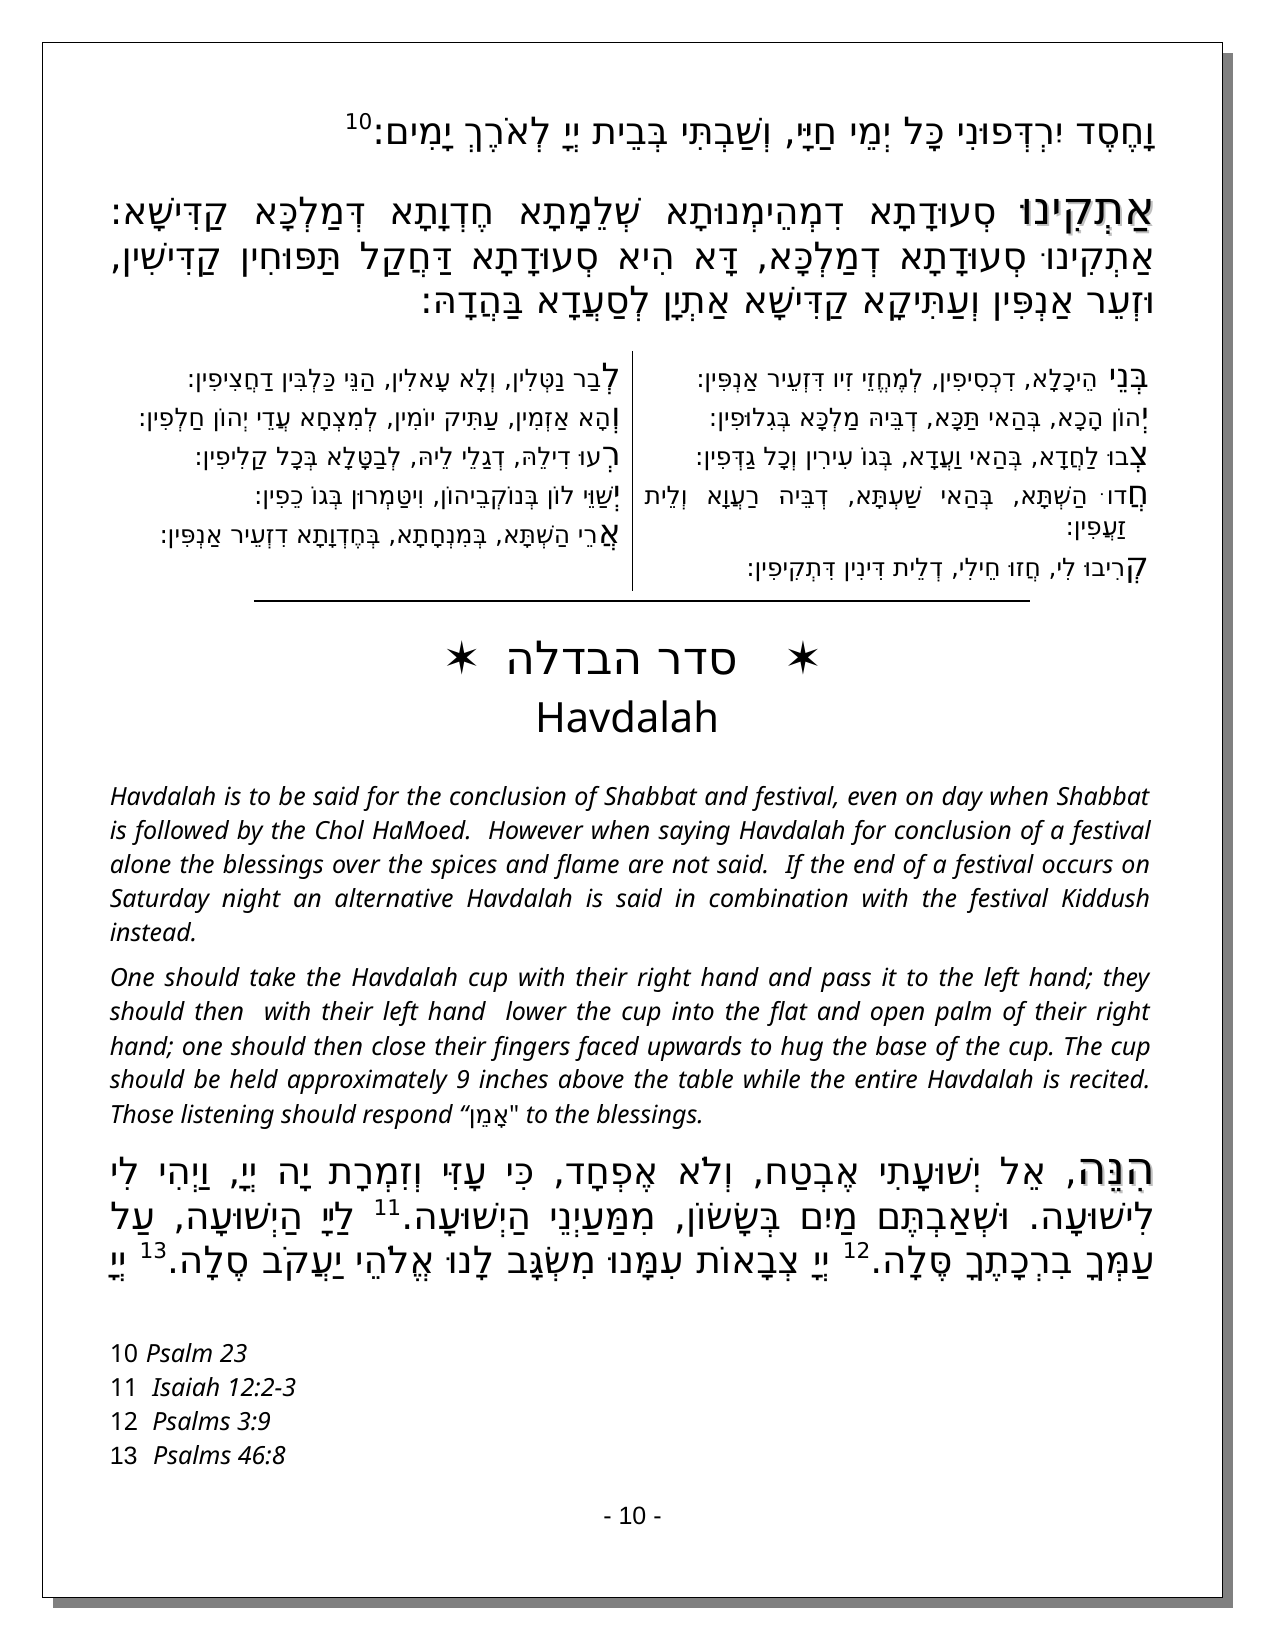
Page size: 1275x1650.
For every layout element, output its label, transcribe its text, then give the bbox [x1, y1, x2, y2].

text Psalm 23 [109, 1335, 1155, 1369]
table_header בְּנֵי הֵיכָלָא, דִכְסִיפִין, לְמֶחֱזֵי זִיו דִּזְעֵיר אַנְפִּין: יְהוֹן הָכָא, בְּהַאי תַּכָּא, דְבֵּיהּ מַלְכָּא בְּגִלוּפִין: צְבוּ לַחֲדָא, בְּהַאי וַעֲדָא, בְּגוֹ עִירִין וְכָל גַדְּפִין: חֲדוּ הַשְׁתָּא, בְּהַאי שַׁעְתָּא, דְבֵּיהּ רַעֲוָא וְלֵית זַעֲפִין: קְרִיבוּ לִי, חֲזוּ חֵילִי, דְלֵית דִּינִין דִּתְקִיפִין: [633, 351, 1155, 591]
text וָחֶסֶד יִרְדְּפוּנִי כָּל יְמֵי חַיָּי, וְשַׁבְתִּי בְּבֵית יְיָ לְאֹרֶךְ יָמִים: [109, 109, 1155, 153]
text ✶ סדר הבדלה ✶ [109, 625, 1155, 687]
text Psalms 3:9 [109, 1403, 1155, 1438]
text Havdalah is to be said for the conclusion of Shabbat and festival, even on day when Shabbat is followed by the Chol HaMoed. However when saying Havdalah for conclusion of a festival alone the blessings over the spices and flame are not said. If the end of a festival occurs on Saturday night an alternative Havdalah is said in combination with the festival Kiddush instead. [109, 778, 1155, 949]
text Isaiah 12:2-3 [109, 1369, 1155, 1403]
text One should take the Havdalah cup with their right hand and pass it to the left hand; they should then with their left hand lower the cup into the flat and open palm of their right hand; one should then close their fingers faced upwards to hug the base of the cup. The cup should be held approximately 9 inches above the table while the entire Havdalah is recited. Those listening should respond “אָמֵן" to the blessings. [109, 960, 1155, 1130]
text Psalms 46:8 [109, 1438, 1155, 1472]
text אַתְקִינוּ סְעוּדָתָא דִמְהֵימְנוּתָא שְׁלֵמָתָא חֶדְוָתָא דְּמַלְכָּא קַדִּישָׁא: אַתְקִינוּ סְעוּדָתָא דְמַלְכָּא, דָּא הִיא סְעוּדָתָא דַּחֲקַל תַּפּוּחִין קַדִּישִׁין, וּזְעֵר אַנְפִּין וְעַתִּיקָא קַדִּישָׁא אַתְיָן לְסַעֲדָא בַּהֲדָהּ: [109, 182, 1155, 322]
text הִנֵּה, אֵל יְשׁוּעָתִי אֶבְטַח, וְלֹא אֶפְחָד, כִּי עָזִּי וְזִמְרָת יָהּ יְיָ, וַיְהִי לִי לִישׁוּעָה. וּשְׁאַבְתֶּם מַיִם בְּשָׂשׂוֹן, מִמַּעַיְנֵי הַיְשׁוּעָה. לַײָ הַיְשׁוּעָה, עַל עַמְּךָ בִרְכָתֶךָ סֶּלָה. יְיָ צְבָאוֹת עִמָּנוּ מִשְׂגָּב לָנוּ אֱלֹהֵי יַעֲקֹב סֶלָה. יְיָ צְבָאוֹת אַשְׁרֵי אָדָם בֹּטֵחַ בָּךְ: יְיָ הוֹשִׁיעָה, הַמֶּלֶךְ יַעֲנֵנוּ בְיוֹם קָרְאֵנוּ: [109, 1142, 1155, 1282]
table_header לְבַר נַטְּלִין, וְלָא עָאלִין, הַנֵּי כַּלְבִּין דַחֲצִיפִין: וְהָא אַזְמִין, עַתִּיק יוֹמִין, לְמִצְחָא עֲדֵי יְהוֹן חַלְפִין: רְעוּ דִילֵהּ, דְגַלֵי לֵיהּ, לְבַטָּלָא בְּכָל קַלִיפִין: יְשַׁוֵּי לוֹן בְּנוֹקְבֵיהוֹן, וִיטַּמְרוּן בְּגוֹ כֵפִין: אֲרֵי הַשְׁתָּא, בְּמִנְחָתָא, בְּחֶדְוָתָא דִזְעֵיר אַנְפִּין: [110, 351, 632, 591]
text Havdalah [109, 687, 1155, 744]
